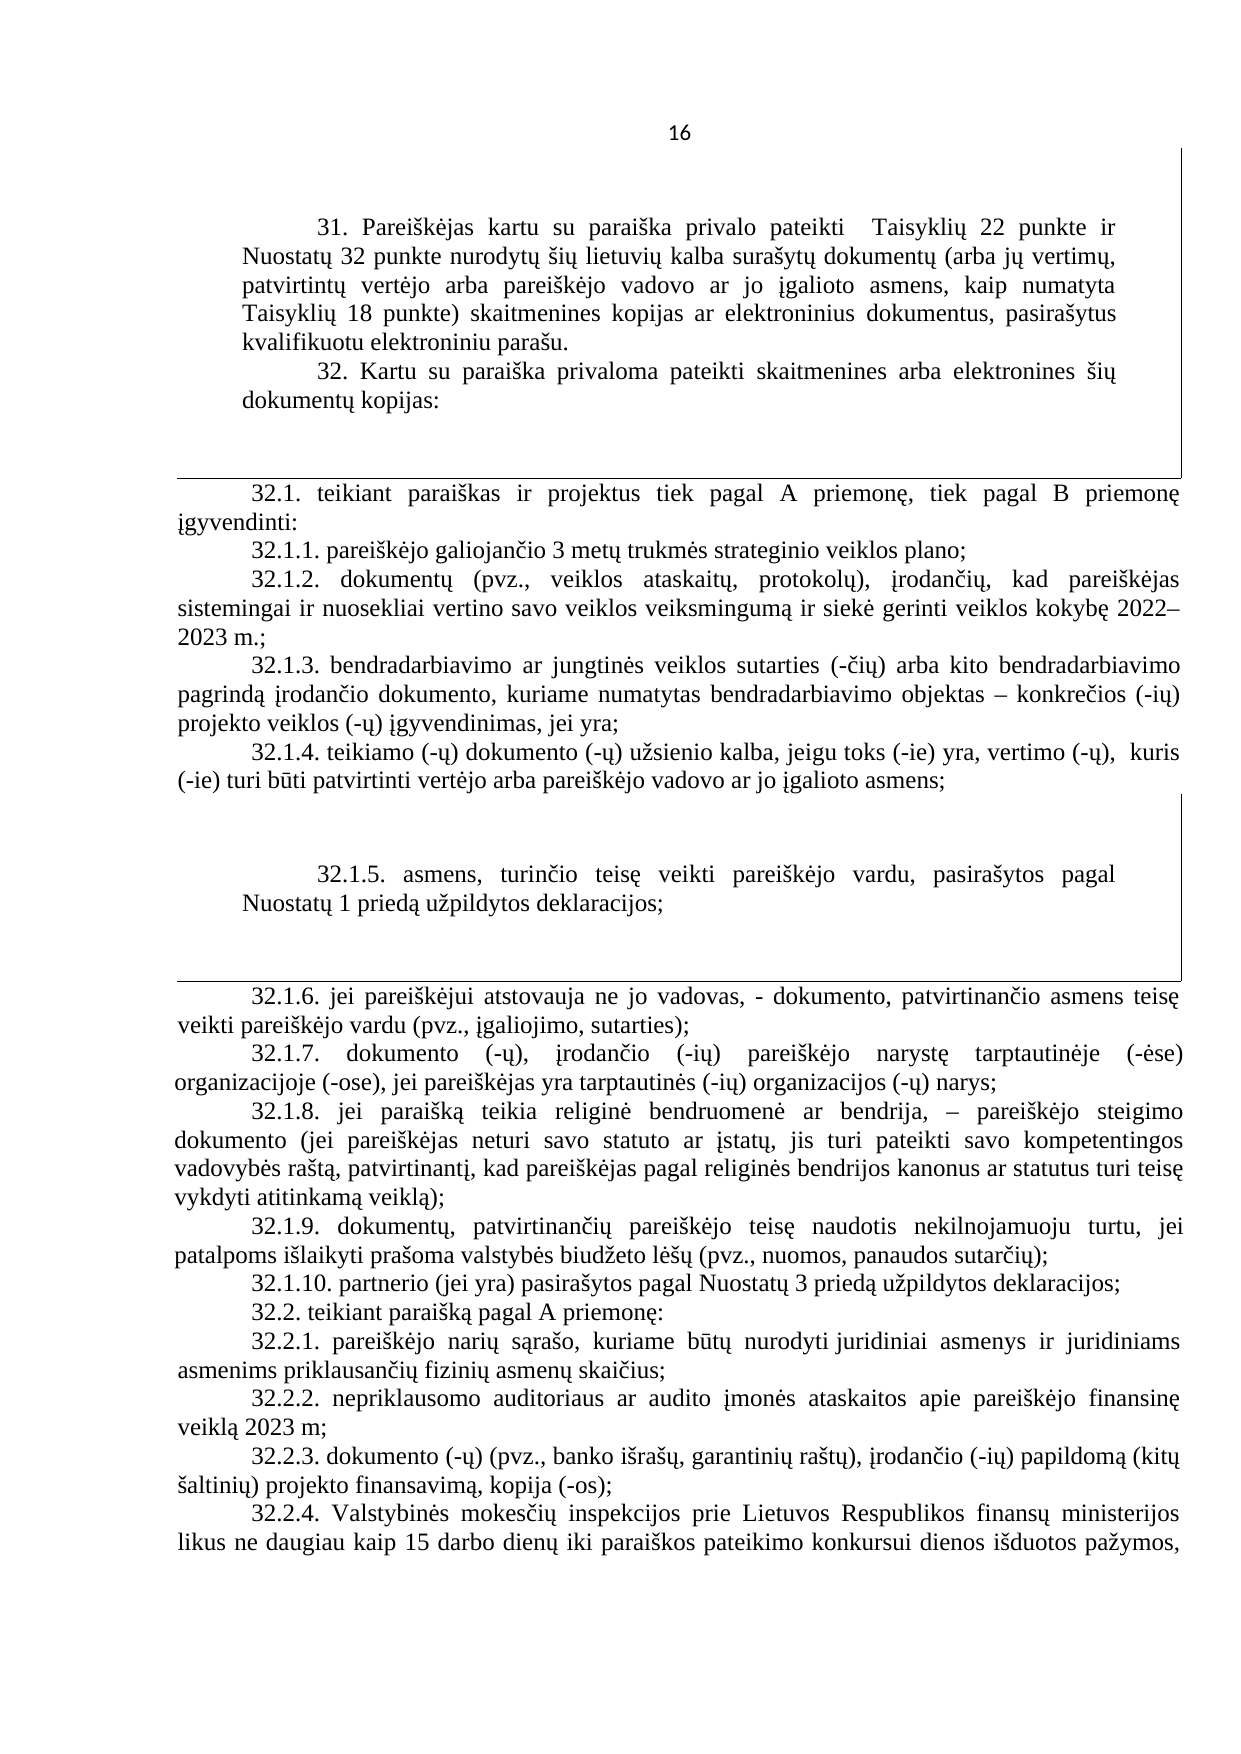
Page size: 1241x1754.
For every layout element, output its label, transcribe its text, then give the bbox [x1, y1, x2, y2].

text 32.2.2. nepriklausomo auditoriaus ar audito įmonės ataskaitos apie pareiškėjo finansinę veiklą 2023 m; [177, 1383, 1181, 1441]
text 32.1.8. jei paraišką teikia religinė bendruomenė ar bendrija, – pareiškėjo steigimo dokumento (jei pareiškėjas neturi savo statuto ar įstatų, jis turi pateikti savo kompetentingos vadovybės raštą, patvirtinantį, kad pareiškėjas pagal religinės bendrijos kanonus ar statutus turi teisę vykdyti atitinkamą veiklą); [174, 1096, 1184, 1211]
text 32.1.2. dokumentų (pvz., veiklos ataskaitų, protokolų), įrodančių, kad pareiškėjas sistemingai ir nuosekliai vertino savo veiklos veiksmingumą ir siekė gerinti veiklos kokybę 2022–2023 m.; [177, 564, 1181, 651]
text 32.1.9. dokumentų, patvirtinančių pareiškėjo teisę naudotis nekilnojamuoju turtu, jei patalpoms išlaikyti prašoma valstybės biudžeto lėšų (pvz., nuomos, panaudos sutarčių); [174, 1211, 1184, 1268]
text 32.1.3. bendradarbiavimo ar jungtinės veiklos sutarties (-čių) arba kito bendradarbiavimo pagrindą įrodančio dokumento, kuriame numatytas bendradarbiavimo objektas – konkrečios (-ių) projekto veiklos (-ų) įgyvendinimas, jei yra; [177, 651, 1181, 737]
text 32. Kartu su paraiška privaloma pateikti skaitmenines arba elektronines šių dokumentų kopijas: [177, 356, 1181, 478]
text 32.1.4. teikiamo (-ų) dokumento (-ų) užsienio kalba, jeigu toks (-ie) yra, vertimo (-ų), kuris (-ie) turi būti patvirtinti vertėjo arba pareiškėjo vadovo ar jo įgalioto asmens; [177, 737, 1181, 794]
text 32.1.10. partnerio (jei yra) pasirašytos pagal Nuostatų 3 priedą užpildytos deklaracijos; [177, 1268, 1181, 1297]
text 32.1.1. pareiškėjo galiojančio 3 metų trukmės strateginio veiklos plano; [177, 536, 1181, 564]
text 32.1.5. asmens, turinčio teisę veikti pareiškėjo vardu, pasirašytos pagal Nuostatų 1 priedą užpildytos deklaracijos; [177, 794, 1181, 981]
text 32.1. teikiant paraiškas ir projektus tiek pagal A priemonę, tiek pagal B priemonę įgyvendinti: [177, 478, 1181, 536]
text 32.1.7. dokumento (-ų), įrodančio (-ių) pareiškėjo narystę tarptautinėje (-ėse) organizacijoje (-ose), jei pareiškėjas yra tarptautinės (-ių) organizacijos (-ų) narys; [174, 1038, 1184, 1096]
text 32.2.4. Valstybinės mokesčių inspekcijos prie Lietuvos Respublikos finansų ministerijos likus ne daugiau kaip 15 darbo dienų iki paraiškos pateikimo konkursui dienos išduotos pažymos, [177, 1498, 1181, 1556]
text 32.2.3. dokumento (-ų) (pvz., banko išrašų, garantinių raštų), įrodančio (-ių) papildomą (kitų šaltinių) projekto finansavimą, kopija (-os); [177, 1441, 1181, 1498]
text 32.2. teikiant paraišką pagal A priemonę: [177, 1297, 1181, 1326]
text 32.1.6. jei pareiškėjui atstovauja ne jo vadovas, - dokumento, patvirtinančio asmens teisę veikti pareiškėjo vardu (pvz., įgaliojimo, sutarties); [177, 981, 1181, 1038]
text 31. Pareiškėjas kartu su paraiška privalo pateikti Taisyklių 22 punkte ir Nuostatų 32 punkte nurodytų šių lietuvių kalba surašytų dokumentų (arba jų vertimų, patvirtintų vertėjo arba pareiškėjo vadovo ar jo įgalioto asmens, kaip numatyta Taisyklių 18 punkte) skaitmenines kopijas ar elektroninius dokumentus, pasirašytus kvalifikuotu elektroniniu parašu. [177, 148, 1181, 356]
text 32.2.1. pareiškėjo narių sąrašo, kuriame būtų nurodyti juridiniai asmenys ir juridiniams asmenims priklausančių fizinių asmenų skaičius; [177, 1326, 1181, 1383]
